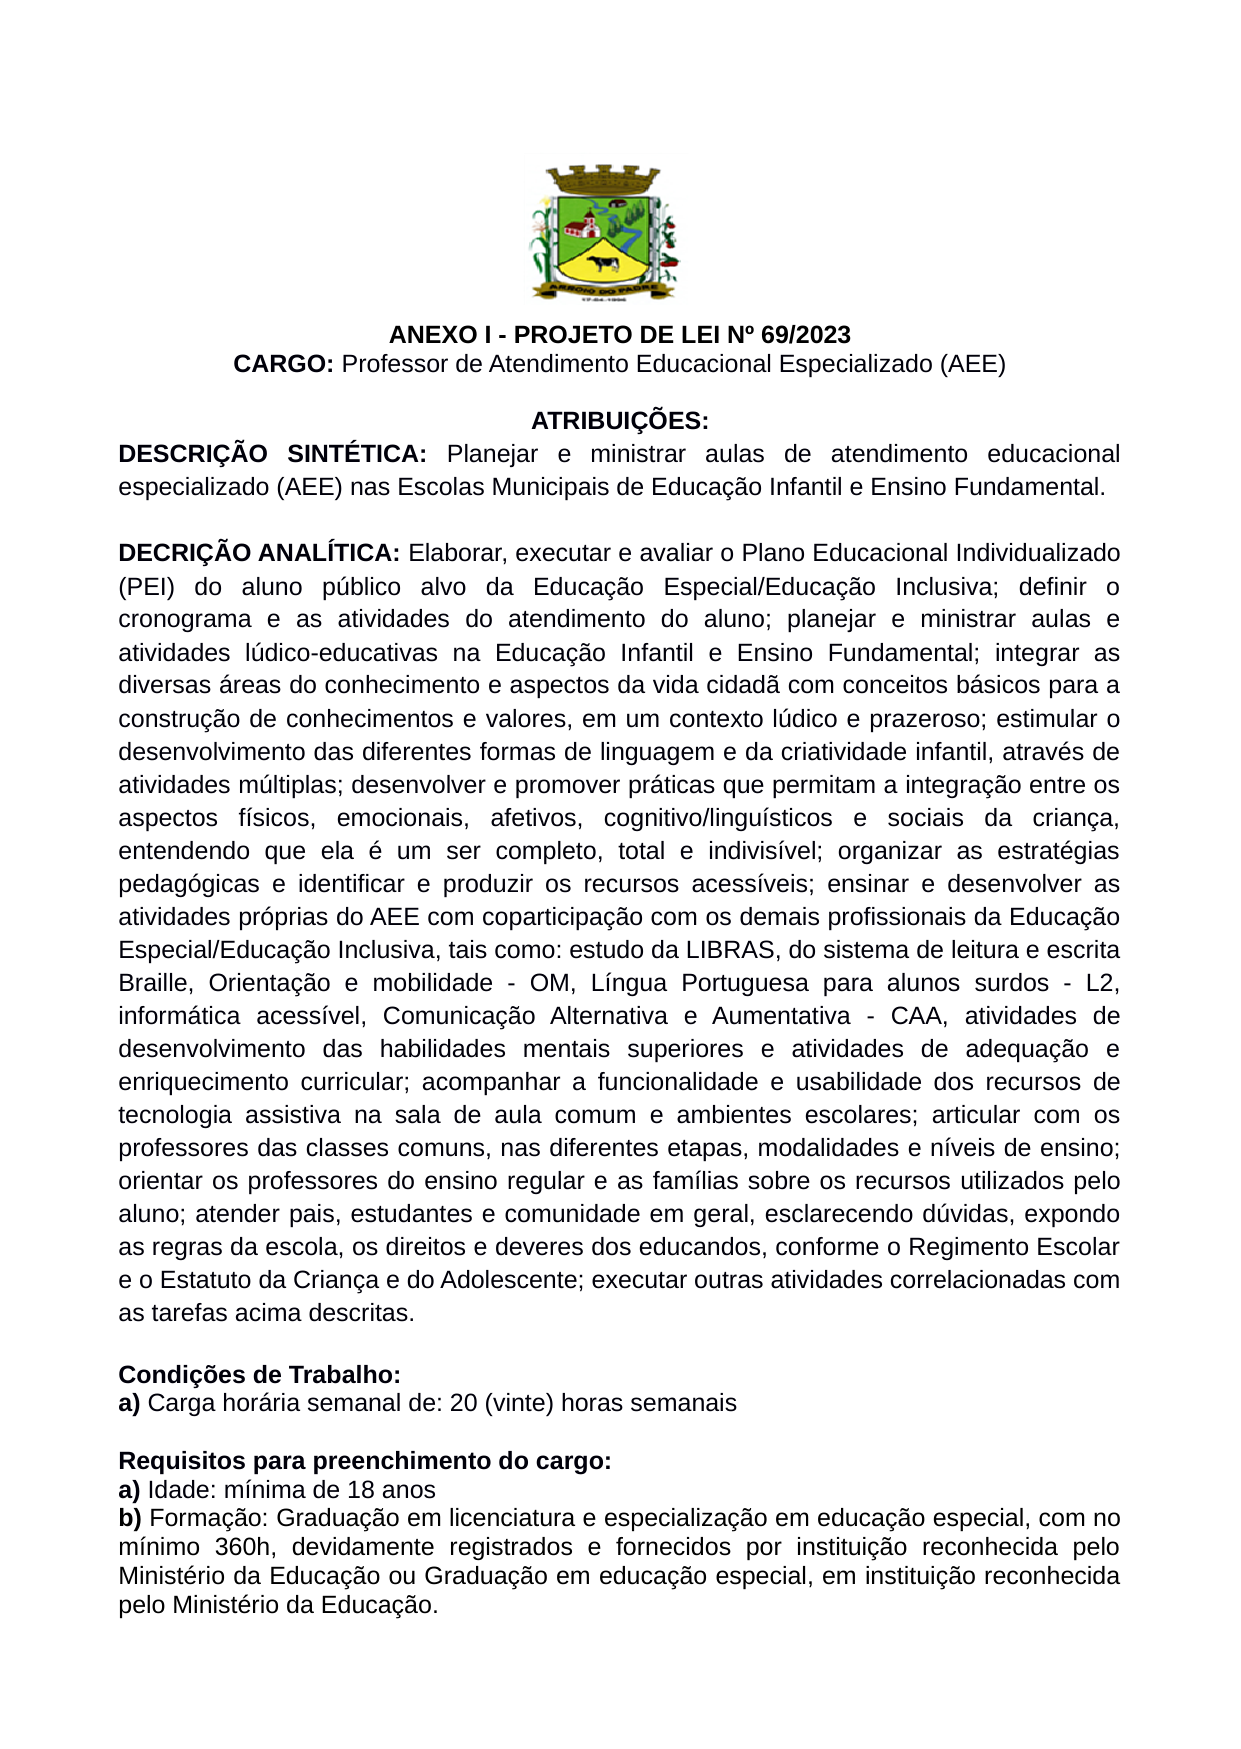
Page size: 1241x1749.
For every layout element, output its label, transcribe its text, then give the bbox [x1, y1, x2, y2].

subtitle ANEXO I - PROJETO DE LEI Nº 69/2023 [118, 320, 1122, 349]
text a) Carga horária semanal de: 20 (vinte) horas semanais [118, 1388, 1122, 1417]
text Requisitos para preenchimento do cargo: [118, 1446, 1122, 1475]
text ATRIBUIÇÕES: [118, 406, 1122, 435]
picture [522, 151, 689, 305]
text CARGO: Professor de Atendimento Educacional Especializado (AEE) [118, 349, 1122, 378]
text Condições de Trabalho: [118, 1331, 1122, 1388]
text DESCRIÇÃO SINTÉTICA: Planejar e ministrar aulas de atendimento educacional especializado (AEE) nas Escolas Municipais de Educação Infantil e Ensino Fundamental. [118, 439, 1122, 501]
text DECRIÇÃO ANALÍTICA: Elaborar, executar e avaliar o Plano Educacional Individualizado (PEI) do aluno público alvo da Educação Especial/Educação Inclusiva; definir o cronograma e as atividades do atendimento do aluno; planejar e ministrar aulas e atividades lúdico-educativas na Educação Infantil e Ensino Fundamental; integrar as diversas áreas do conhecimento e aspectos da vida cidadã com conceitos básicos para a construção de conhecimentos e valores, em um contexto lúdico e prazeroso; estimular o desenvolvimento das diferentes formas de linguagem e da criatividade infantil, através de atividades múltiplas; desenvolver e promover práticas que permitam a integração entre os aspectos físicos, emocionais, afetivos, cognitivo/linguísticos e sociais da criança, entendendo que ela é um ser completo, total e indivisível; organizar as estratégias pedagógicas e identificar e produzir os recursos acessíveis; ensinar e desenvolver as atividades próprias do AEE com coparticipação com os demais profissionais da Educação Especial/Educação Inclusiva, tais como: estudo da LIBRAS, do sistema de leitura e escrita Braille, Orientação e mobilidade - OM, Língua Portuguesa para alunos surdos - L2, informática acessível, Comunicação Alternativa e Aumentativa - CAA, atividades de desenvolvimento das habilidades mentais superiores e atividades de adequação e enriquecimento curricular; acompanhar a funcionalidade e usabilidade dos recursos de tecnologia assistiva na sala de aula comum e ambientes escolares; articular com os professores das classes comuns, nas diferentes etapas, modalidades e níveis de ensino; orientar os professores do ensino regular e as famílias sobre os recursos utilizados pelo aluno; atender pais, estudantes e comunidade em geral, esclarecendo dúvidas, expondo as regras da escola, os direitos e deveres dos educandos, conforme o Regimento Escolar e o Estatuto da Criança e do Adolescente; executar outras atividades correlacionadas com as tarefas acima descritas. [118, 505, 1122, 1327]
text b) Formação: Graduação em licenciatura e especialização em educação especial, com no mínimo 360h, devidamente registrados e fornecidos por instituição reconhecida pelo Ministério da Educação ou Graduação em educação especial, em instituição reconhecida pelo Ministério da Educação. [118, 1503, 1122, 1618]
text a) Idade: mínima de 18 anos [118, 1475, 1122, 1503]
